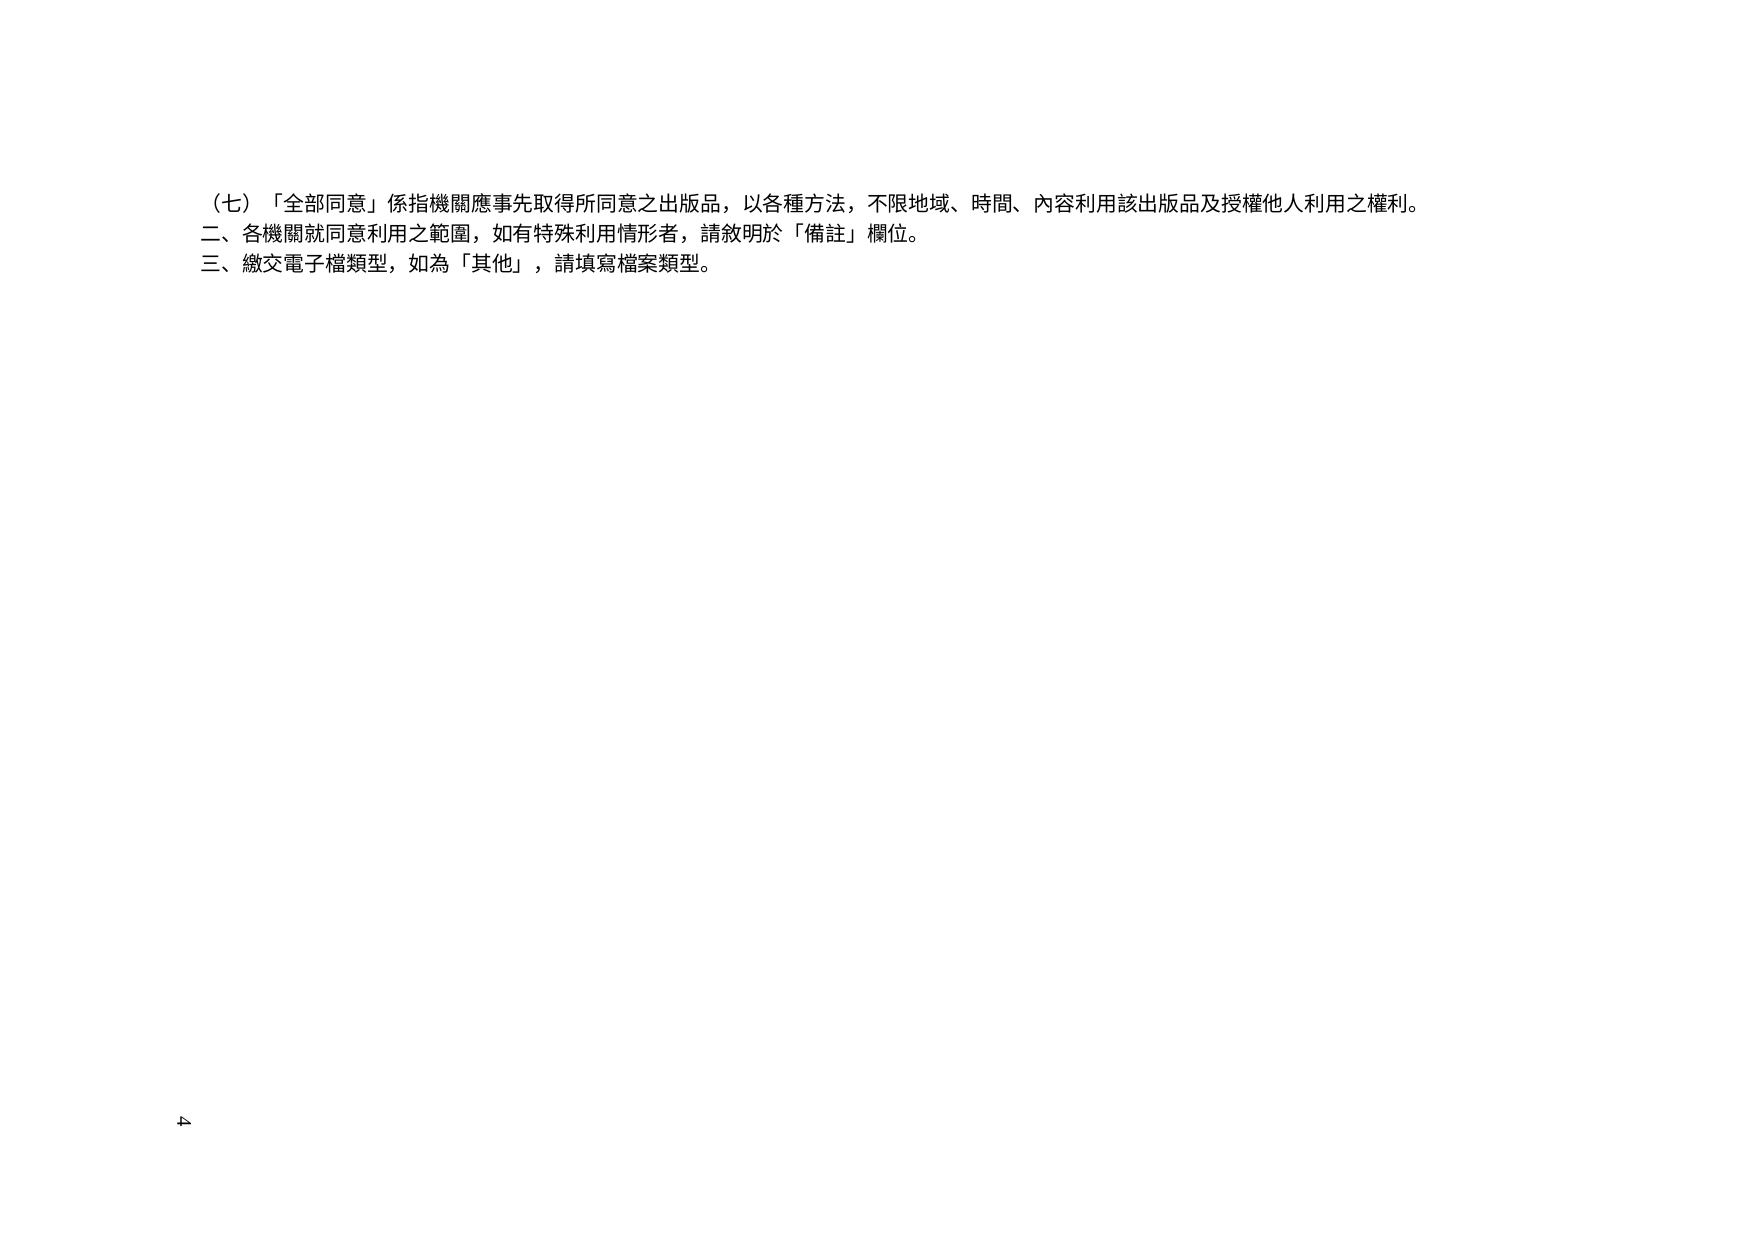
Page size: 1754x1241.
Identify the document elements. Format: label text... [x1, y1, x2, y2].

text （七）「全部同意」係指機關應事先取得所同意之出版品，以各種方法，不限地域、時間、內容利用該出版品及授權他人利用之權利。 [200, 187, 1606, 217]
text 二、各機關就同意利用之範圍，如有特殊利用情形者，請敘明於「備註」欄位。 [200, 217, 1606, 248]
text 三、繳交電子檔類型，如為「其他」，請填寫檔案類型。 [200, 248, 1606, 278]
